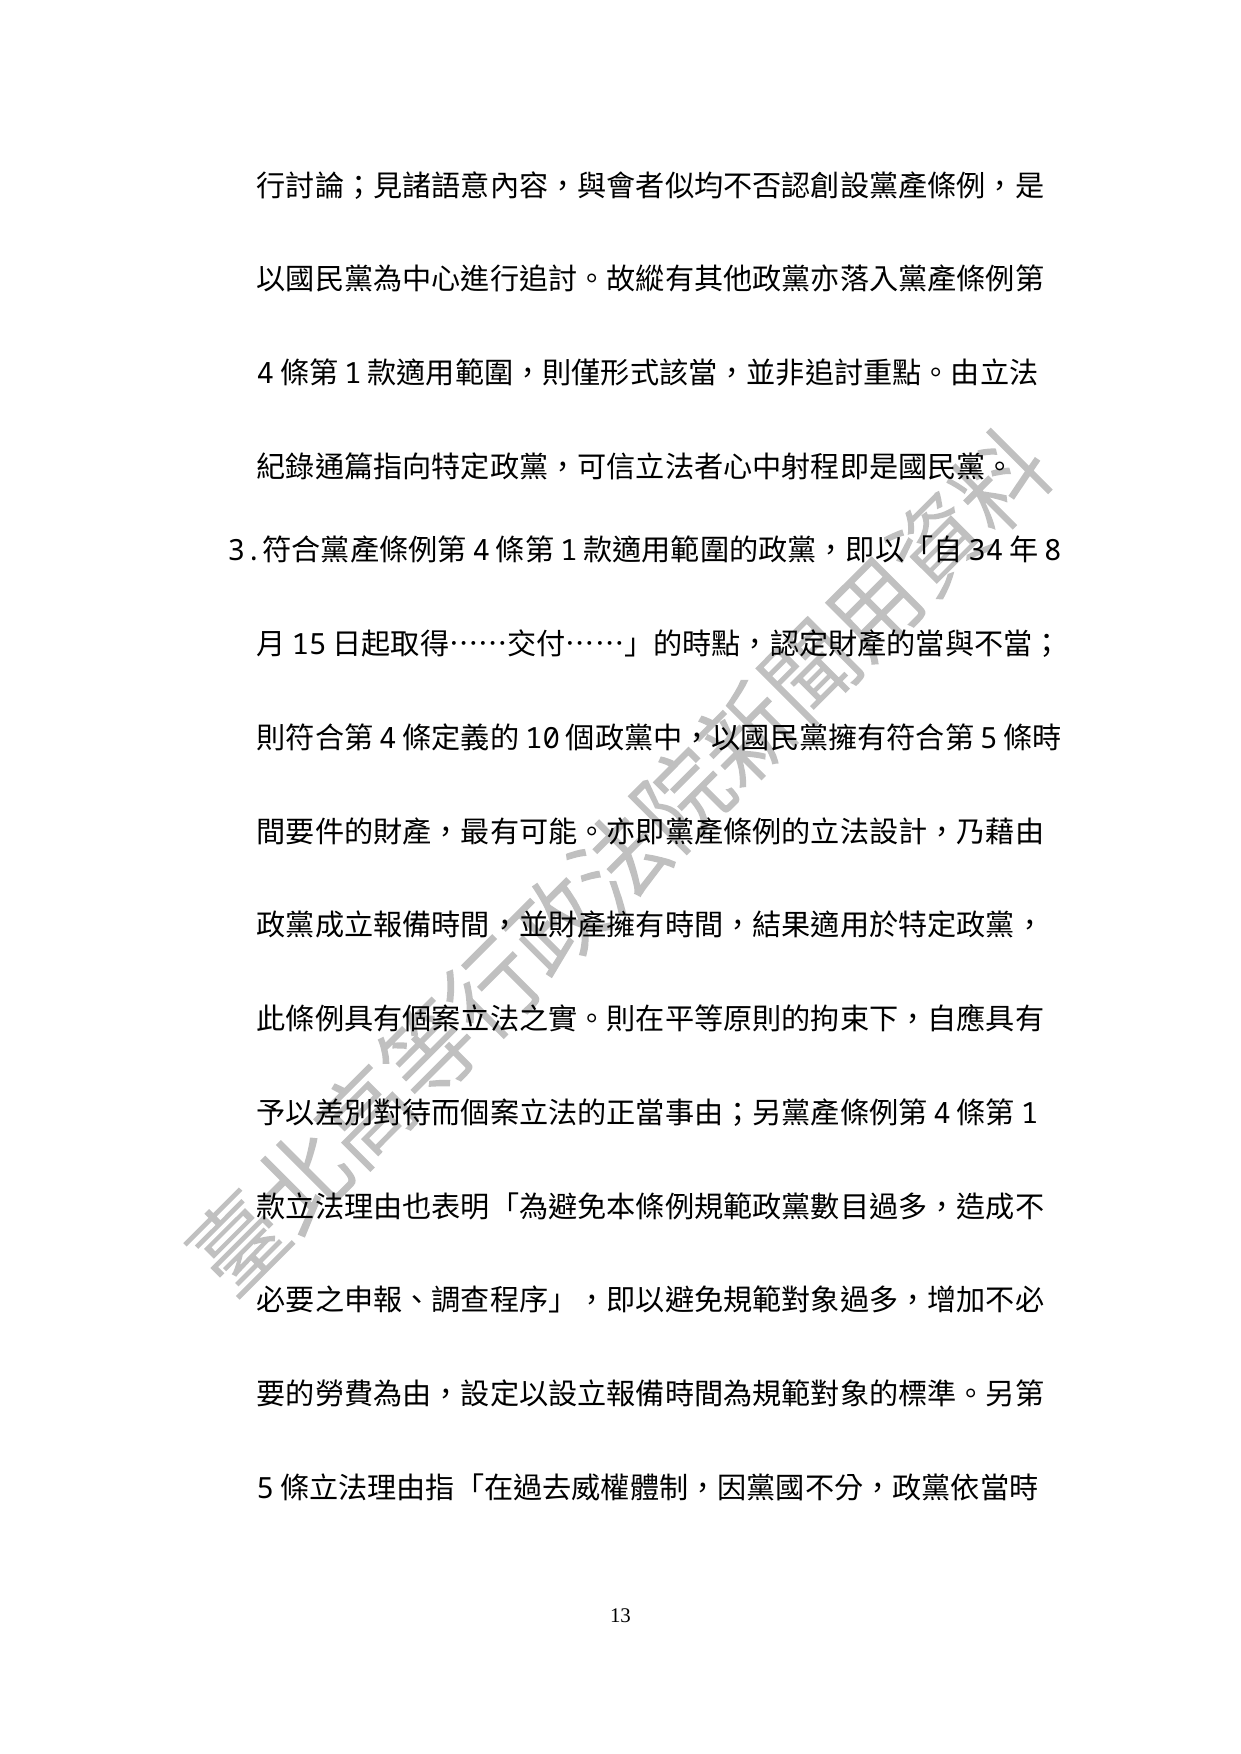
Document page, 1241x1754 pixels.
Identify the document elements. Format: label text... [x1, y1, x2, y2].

text 3.符合黨產條例第4條第1款適用範圍的政黨，即以「自34年8月15日起取得……交付……」的時點，認定財產的當與不當；則符合第4條定義的10個政黨中，以國民黨擁有符合第5條時間要件的財產，最有可能。亦即黨產條例的立法設計，乃藉由政黨成立報備時間，並財產擁有時間，結果適用於特定政黨，此條例具有個案立法之實。則在平等原則的拘束下，自應具有予以差別對待而個案立法的正當事由；另黨產條例第4條第1款立法理由也表明「為避免本條例規範政黨數目過多，造成不必要之申報、調查程序」，即以避免規範對象過多，增加不必要的勞費為由，設定以設立報備時間為規範對象的標準。另第5條立法理由指「在過去威權體制，因黨國不分，政黨依當時法制環境或政治背景所取得之財產，形式上或能符合當時法令，但充其量僅能認其符合形式法治國原則」等語，惟我國在36年12月25日立憲，在此之前的政治體制依《中華民國訓政時期約法》，是我國在行憲之前的訓政時期（17年10月─36年12月），所頒行的最高法典。該法於20年（1931年）5月12日由國民會議制定，同年6月1日由國民政府公布施行，為憲法頒布前國家的根本大法，實踐「軍政、訓政、憲政」的治國規劃。該法第30條前段規定：「訓政時期，由中國國民黨全國代表大會代表國民大會行使中央統治權。」，則如何以立憲後的法治國原則衡量立憲前政治實體的屬性？整體以觀，將強大的法律上不利益效果適用於特定政黨、組織，與立法裁量所憑的前述減省勞費的庶務性枝節事由相較，恐也未能通過比例原則的檢視。而且適用結果，造成國民黨對於財產陷於處分不能的困境，反而悖離黨產條例第1條揭櫫為立法目的之一「建立政黨公平競爭環境」。 [227, 506, 1063, 1506]
text 2.黨產條例第4條第1款關於「政黨」之定義，由立法院審議之始，從一讀以迄三讀，歷經21次會議，相關提案、審議過程討論黨產或附隨組織之紀錄，出現「國民黨」黨名、國民黨以外之其他政黨之黨名，其次數經概算結果，大略分別如附表顯示，以國民黨被提及604次遠多於其他政黨之總和。再由討論之具體內容觀之，僅以出現「國民黨」黨名151次之立法院第9屆第1會期內政、財政、司法及法制委員會第1次聯席會議紀錄（105年3月14日）之記載為例，各政黨均以國民黨為對象進行討論；見諸語意內容，與會者似均不否認創設黨產條例，是以國民黨為中心進行追討。故縱有其他政黨亦落入黨產條例第4條第1款適用範圍，則僅形式該當，並非追討重點。由立法紀錄通篇指向特定政黨，可信立法者心中射程即是國民黨。 [227, 142, 1063, 485]
